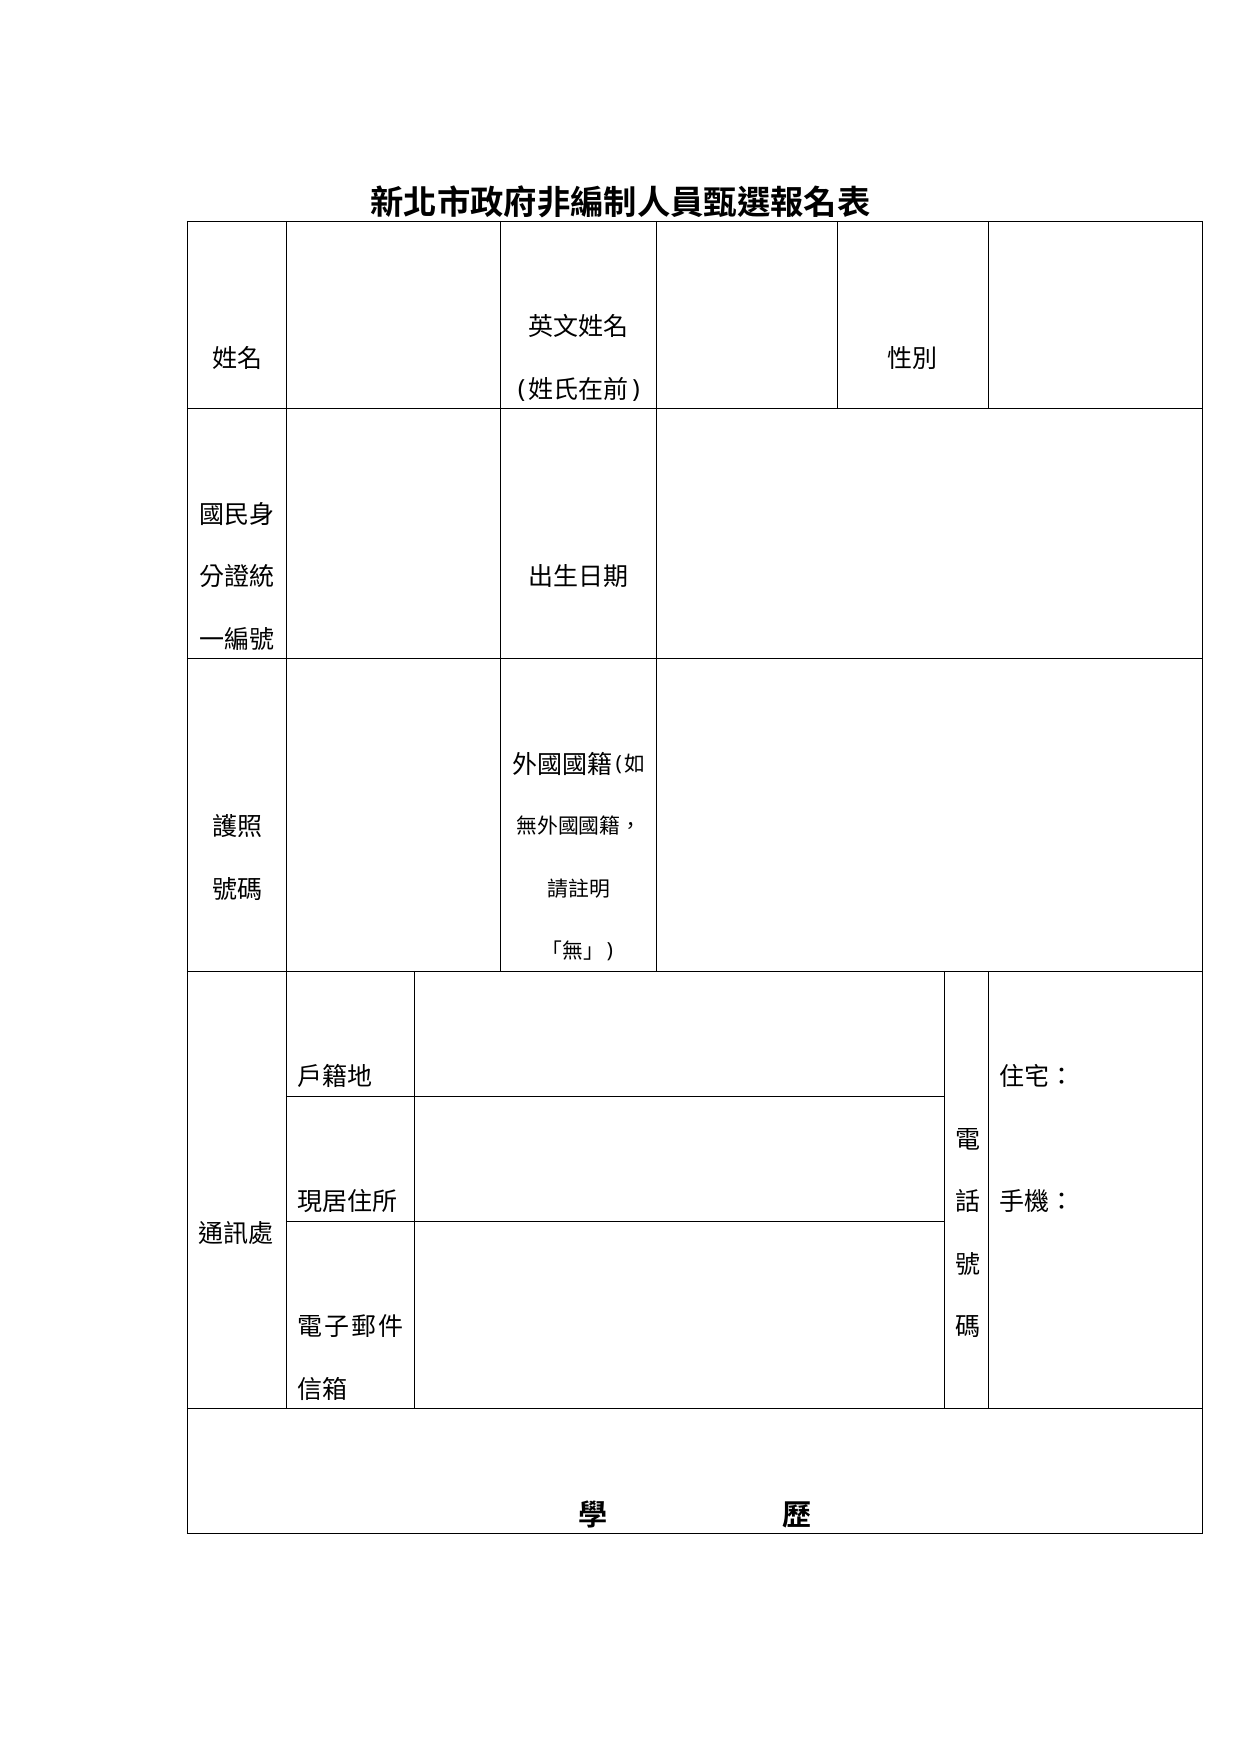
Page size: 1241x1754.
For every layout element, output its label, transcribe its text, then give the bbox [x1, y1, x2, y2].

table_cell 外國國籍(如無外國國籍，請註明「無」) [501, 659, 656, 971]
table_cell [415, 972, 944, 1096]
table_header 英文姓名 (姓氏在前) [501, 222, 656, 408]
table_cell 護照 號碼 [188, 659, 286, 971]
text 新北市政府非編制人員甄選報名表 [187, 158, 1053, 221]
table_header [287, 222, 500, 408]
table_cell 學 歷 [188, 1409, 1202, 1533]
table_header 姓名 [188, 222, 286, 408]
table_cell 住宅： 手機： [989, 972, 1202, 1408]
table_cell [287, 409, 500, 658]
table_cell 國民身分證統一編號 [188, 409, 286, 658]
table_cell 出生日期 [501, 409, 656, 658]
table_cell 通訊處 [188, 972, 286, 1408]
table_cell 電子郵件信箱 [287, 1222, 414, 1408]
table_header [989, 222, 1202, 408]
table_cell [657, 659, 1202, 971]
table_header [657, 222, 837, 408]
table_cell 現居住所 [287, 1097, 414, 1221]
table_cell [287, 659, 500, 971]
table_cell [415, 1097, 944, 1221]
table_cell [415, 1222, 944, 1408]
table_cell 電話號碼 [945, 972, 988, 1408]
table_cell [657, 409, 1202, 658]
table_cell 戶籍地 [287, 972, 414, 1096]
table_header 性別 [838, 222, 988, 408]
